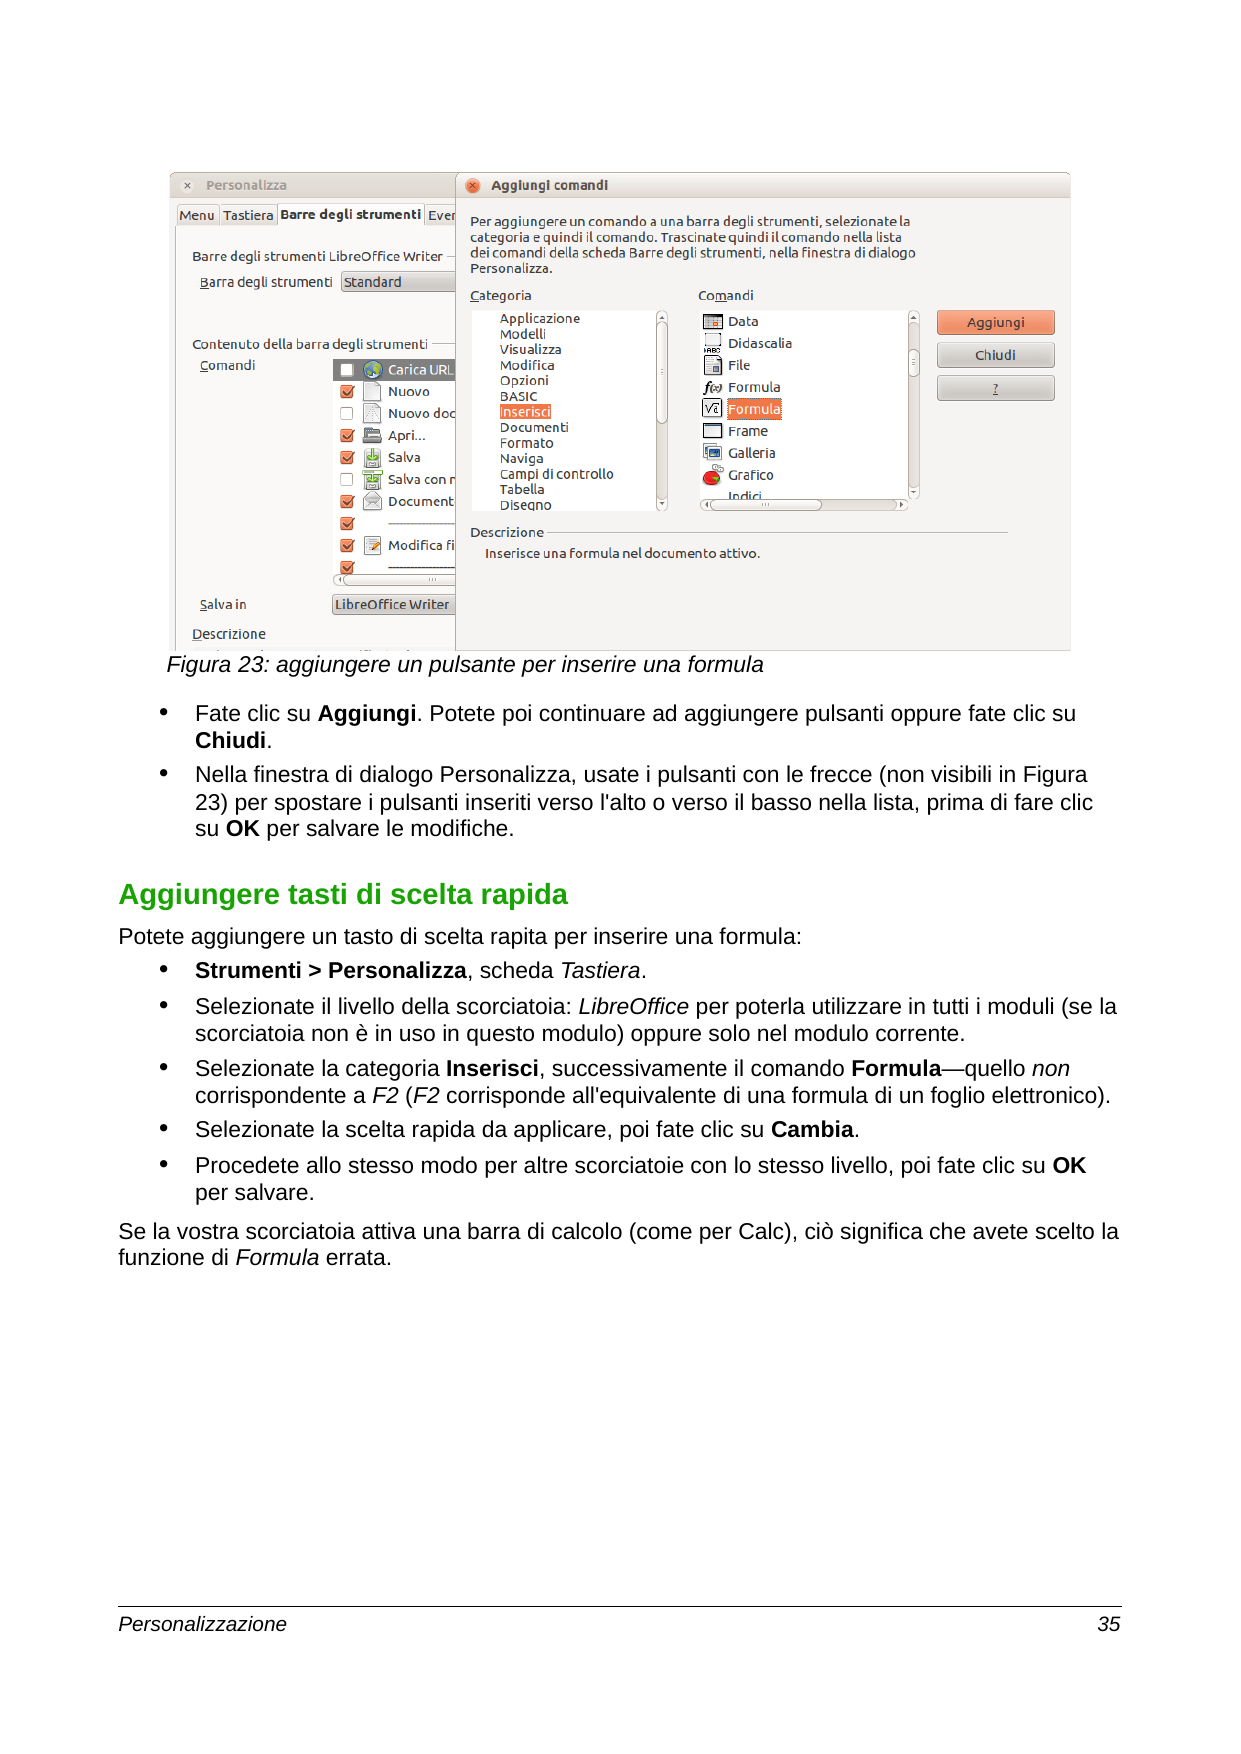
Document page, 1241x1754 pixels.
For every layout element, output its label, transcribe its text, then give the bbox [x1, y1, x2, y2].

list Selezionate il livello della scorciatoia: LibreOffice per poterla utilizzare in tutti i moduli (se la scorciatoia non è in uso in questo modulo) oppure solo nel modulo corrente. [156, 991, 1122, 1047]
list Selezionate la categoria Inserisci, successivamente il comando Formula—quello non corrispondente a F2 (F2 corrisponde all'equivalente di una formula di un foglio elettronico). [156, 1053, 1122, 1108]
list Strumenti > Personalizza, scheda Tastiera. [156, 956, 1122, 985]
text Se la vostra scorciatoia attiva una barra di calcolo (come per Calc), ciò significa che avete scelto la funzione di Formula errata. [118, 1218, 1122, 1271]
text Figura 23: aggiungere un pulsante per inserire una formula [166, 172, 1074, 677]
picture [169, 172, 1071, 651]
list Potete aggiungere un tasto di scelta rapita per inserire una formula: [118, 923, 1122, 949]
list Fate clic su Aggiungi. Potete poi continuare ad aggiungere pulsanti oppure fate clic su Chiudi. [156, 698, 1122, 753]
list Selezionate la scelta rapida da applicare, poi fate clic su Cambia. [156, 1114, 1122, 1144]
subtitle Aggiungere tasti di scelta rapida [118, 877, 1122, 910]
list Procedete allo stesso modo per altre scorciatoie con lo stesso livello, poi fate clic su OK per salvare. [156, 1150, 1122, 1206]
list Nella finestra di dialogo Personalizza, usate i pulsanti con le frecce (non visibili in Figura 23) per spostare i pulsanti inseriti verso l'alto o verso il basso nella lista, prima di fare clic su OK per salvare le modifiche. [156, 759, 1122, 841]
